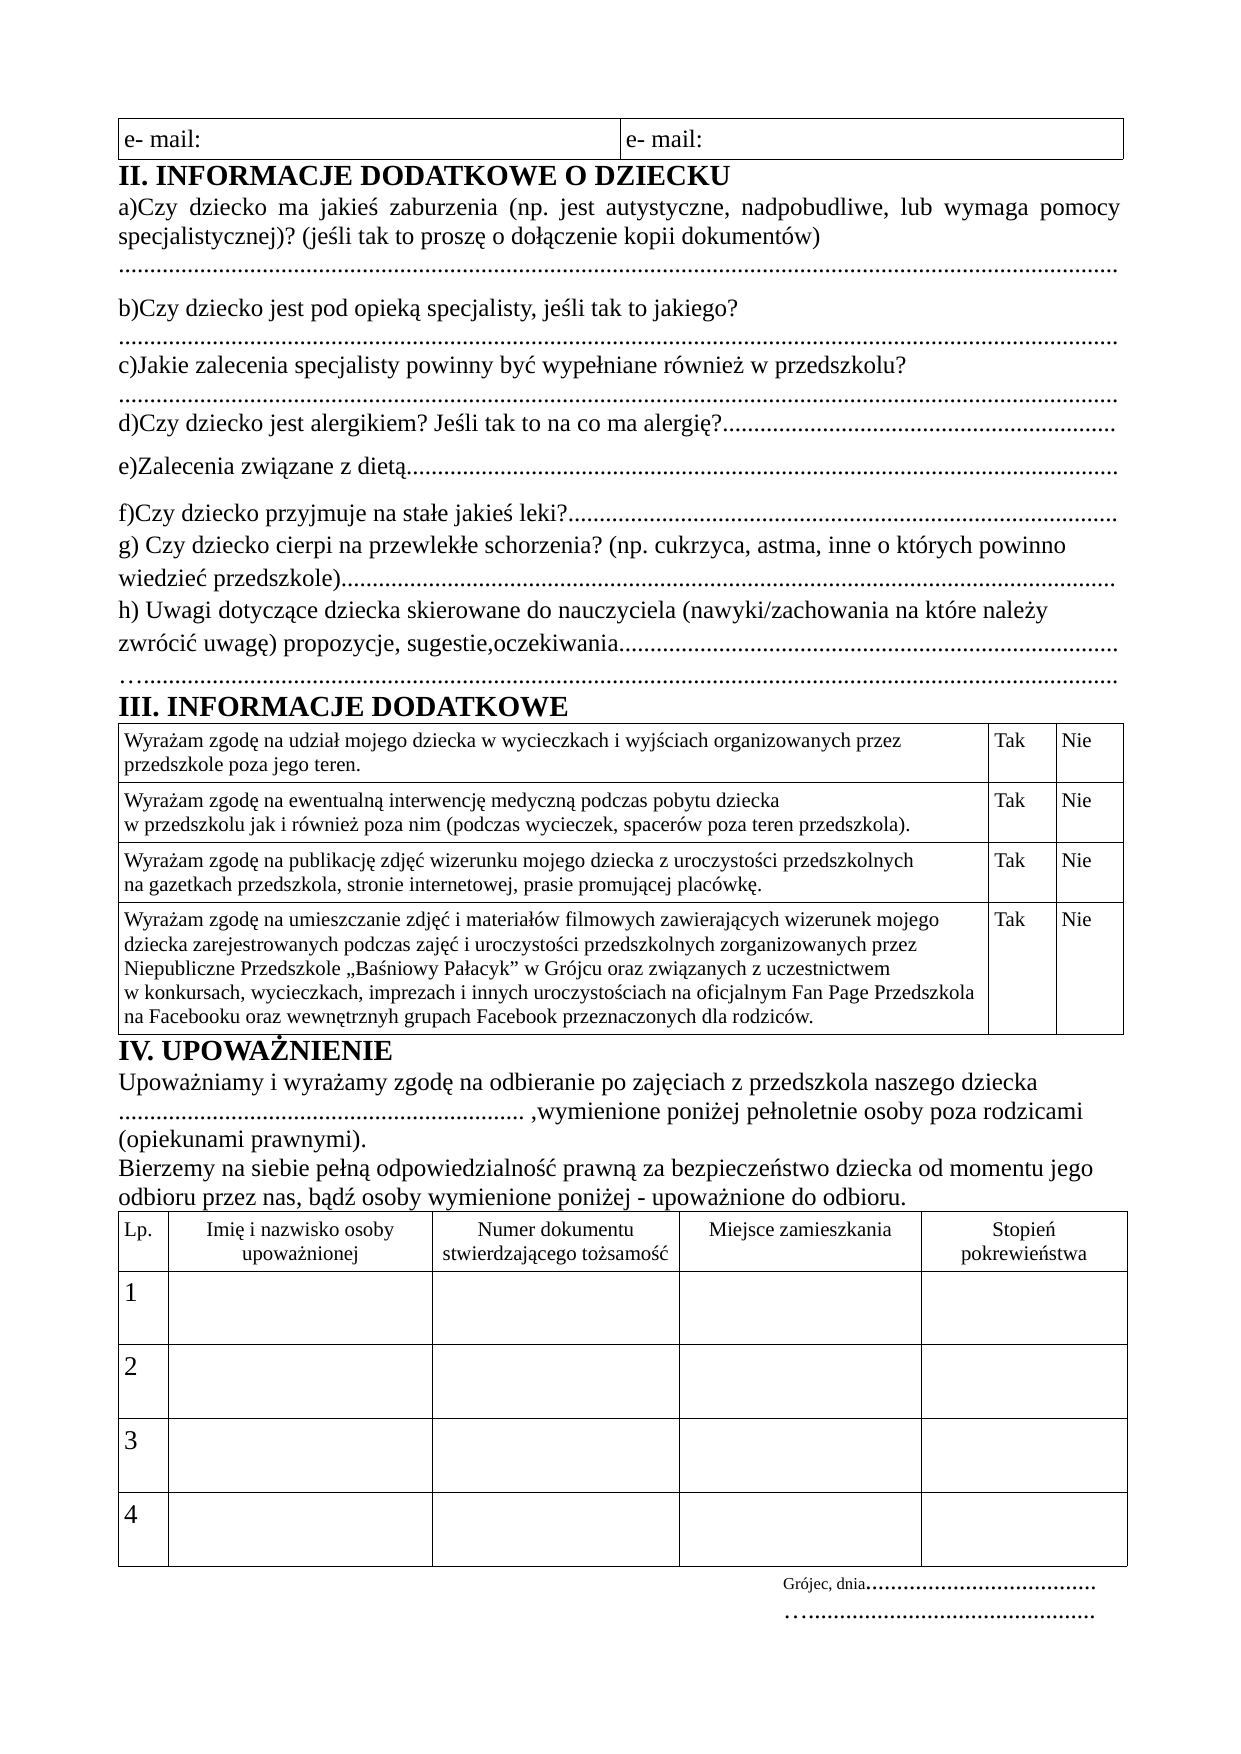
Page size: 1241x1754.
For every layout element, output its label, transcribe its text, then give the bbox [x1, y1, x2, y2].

text b)Czy dziecko jest pod opieką specjalisty, jeśli tak to jakiego? [118, 293, 1122, 321]
table_cell [680, 1345, 921, 1418]
table_cell [680, 1419, 921, 1492]
table_cell [433, 1419, 679, 1492]
text a)Czy dziecko ma jakieś zaburzenia (np. jest autystyczne, nadpobudliwe, lub wymaga pomocy specjalistycznej)? (jeśli tak to proszę o dołączenie kopii dokumentów) [118, 192, 1122, 249]
text Bierzemy na siebie pełną odpowiedzialność prawną za bezpieczeństwo dziecka od momentu jego odbioru przez nas, bądź osoby wymienione poniżej - upoważnione do odbioru. [118, 1153, 1122, 1211]
table_cell [169, 1272, 432, 1344]
table_cell Nie [1057, 903, 1123, 1033]
text ….............................................. [118, 1595, 1122, 1623]
text f)Czy dziecko przyjmuje na stałe jakieś leki?........................................................................................ [118, 494, 1122, 526]
text g) Czy dziecko cierpi na przewlekłe schorzenia? (np. cukrzyca, astma, inne o których powinno wiedzieć przedszkole)............................................................................................................................ h) Uwagi dotyczące dziecka skierowane do nauczyciela (nawyki/zachowania na które należy zwrócić uwagę) propozycje, sugestie,oczekiwania................................................................................ [118, 526, 1122, 656]
table_cell [922, 1345, 1127, 1418]
table_cell Nie [1057, 843, 1123, 902]
text ................................................................................................................................................................ [118, 249, 1122, 278]
table_cell [922, 1419, 1127, 1492]
text c)Jakie zalecenia specjalisty powinny być wypełniane również w przedszkolu? [118, 350, 1122, 379]
table_cell [433, 1272, 679, 1344]
table_header Lp. [119, 1212, 168, 1271]
table_cell Nie [1057, 783, 1123, 842]
table_cell Wyrażam zgodę na umieszczanie zdjęć i materiałów filmowych zawierających wizerunek mojego dziecka zarejestrowanych podczas zajęć i uroczystości przedszkolnych zorganizowanych przez Niepubliczne Przedszkole „Baśniowy Pałacyk” w Grójcu oraz związanych z uczestnictwem w konkursach, wycieczkach, imprezach i innych uroczystościach na oficjalnym Fan Page Przedszkola na Facebooku oraz wewnętrznyh grupach Facebook przeznaczonych dla rodziców. [119, 903, 988, 1033]
text III. INFORMACJE DODATKOWE [118, 689, 1122, 722]
table_header Nie [1057, 724, 1123, 782]
table_cell Tak [989, 903, 1056, 1033]
text …............................................................................................................................................................ [118, 656, 1122, 689]
text II. INFORMACJE DODATKOWE O DZIECKU [118, 160, 1122, 192]
table_cell 4 [119, 1493, 168, 1566]
text d)Czy dziecko jest alergikiem? Jeśli tak to na co ma alergię?............................................................... [118, 408, 1122, 436]
table_header Tak [989, 724, 1056, 782]
table_header Wyrażam zgodę na udział mojego dziecka w wycieczkach i wyjściach organizowanych przez przedszkole poza jego teren. [119, 724, 988, 782]
table_cell [433, 1493, 679, 1566]
table_cell Wyrażam zgodę na publikację zdjęć wizerunku mojego dziecka z uroczystości przedszkolnych na gazetkach przedszkola, stronie internetowej, prasie promującej placówkę. [119, 843, 988, 902]
table_cell 2 [119, 1345, 168, 1418]
table_cell [922, 1272, 1127, 1344]
table_cell [169, 1345, 432, 1418]
table_cell Tak [989, 843, 1056, 902]
table_cell Tak [989, 783, 1056, 842]
text Grójec, dnia..................................... [118, 1567, 1122, 1595]
table_header Numer dokumentu stwierdzającego tożsamość [433, 1212, 679, 1271]
table_cell 1 [119, 1272, 168, 1344]
text Upoważniamy i wyrażamy zgodę na odbieranie po zajęciach z przedszkola naszego dziecka ................................................................. ,wymienione poniżej pełnoletnie osoby poza rodzicami (opiekunami prawnymi). [118, 1067, 1122, 1153]
table_header Stopień pokrewieństwa [922, 1212, 1127, 1271]
text e)Zalecenia związane z dietą.................................................................................................................. [118, 451, 1122, 479]
table_cell e- mail: [621, 119, 1123, 158]
text ................................................................................................................................................................ [118, 321, 1122, 350]
table_cell [680, 1493, 921, 1566]
table_header Miejsce zamieszkania [680, 1212, 921, 1271]
table_cell [922, 1493, 1127, 1566]
table_header Imię i nazwisko osoby upoważnionej [169, 1212, 432, 1271]
table_cell [169, 1493, 432, 1566]
table_cell 3 [119, 1419, 168, 1492]
table_cell [433, 1345, 679, 1418]
table_cell e- mail: [119, 119, 620, 158]
text ................................................................................................................................................................ [118, 379, 1122, 408]
text IV. UPOWAŻNIENIE [118, 1035, 1122, 1067]
table_cell Wyrażam zgodę na ewentualną interwencję medyczną podczas pobytu dziecka w przedszkolu jak i również poza nim (podczas wycieczek, spacerów poza teren przedszkola). [119, 783, 988, 842]
table_cell [169, 1419, 432, 1492]
table_cell [680, 1272, 921, 1344]
